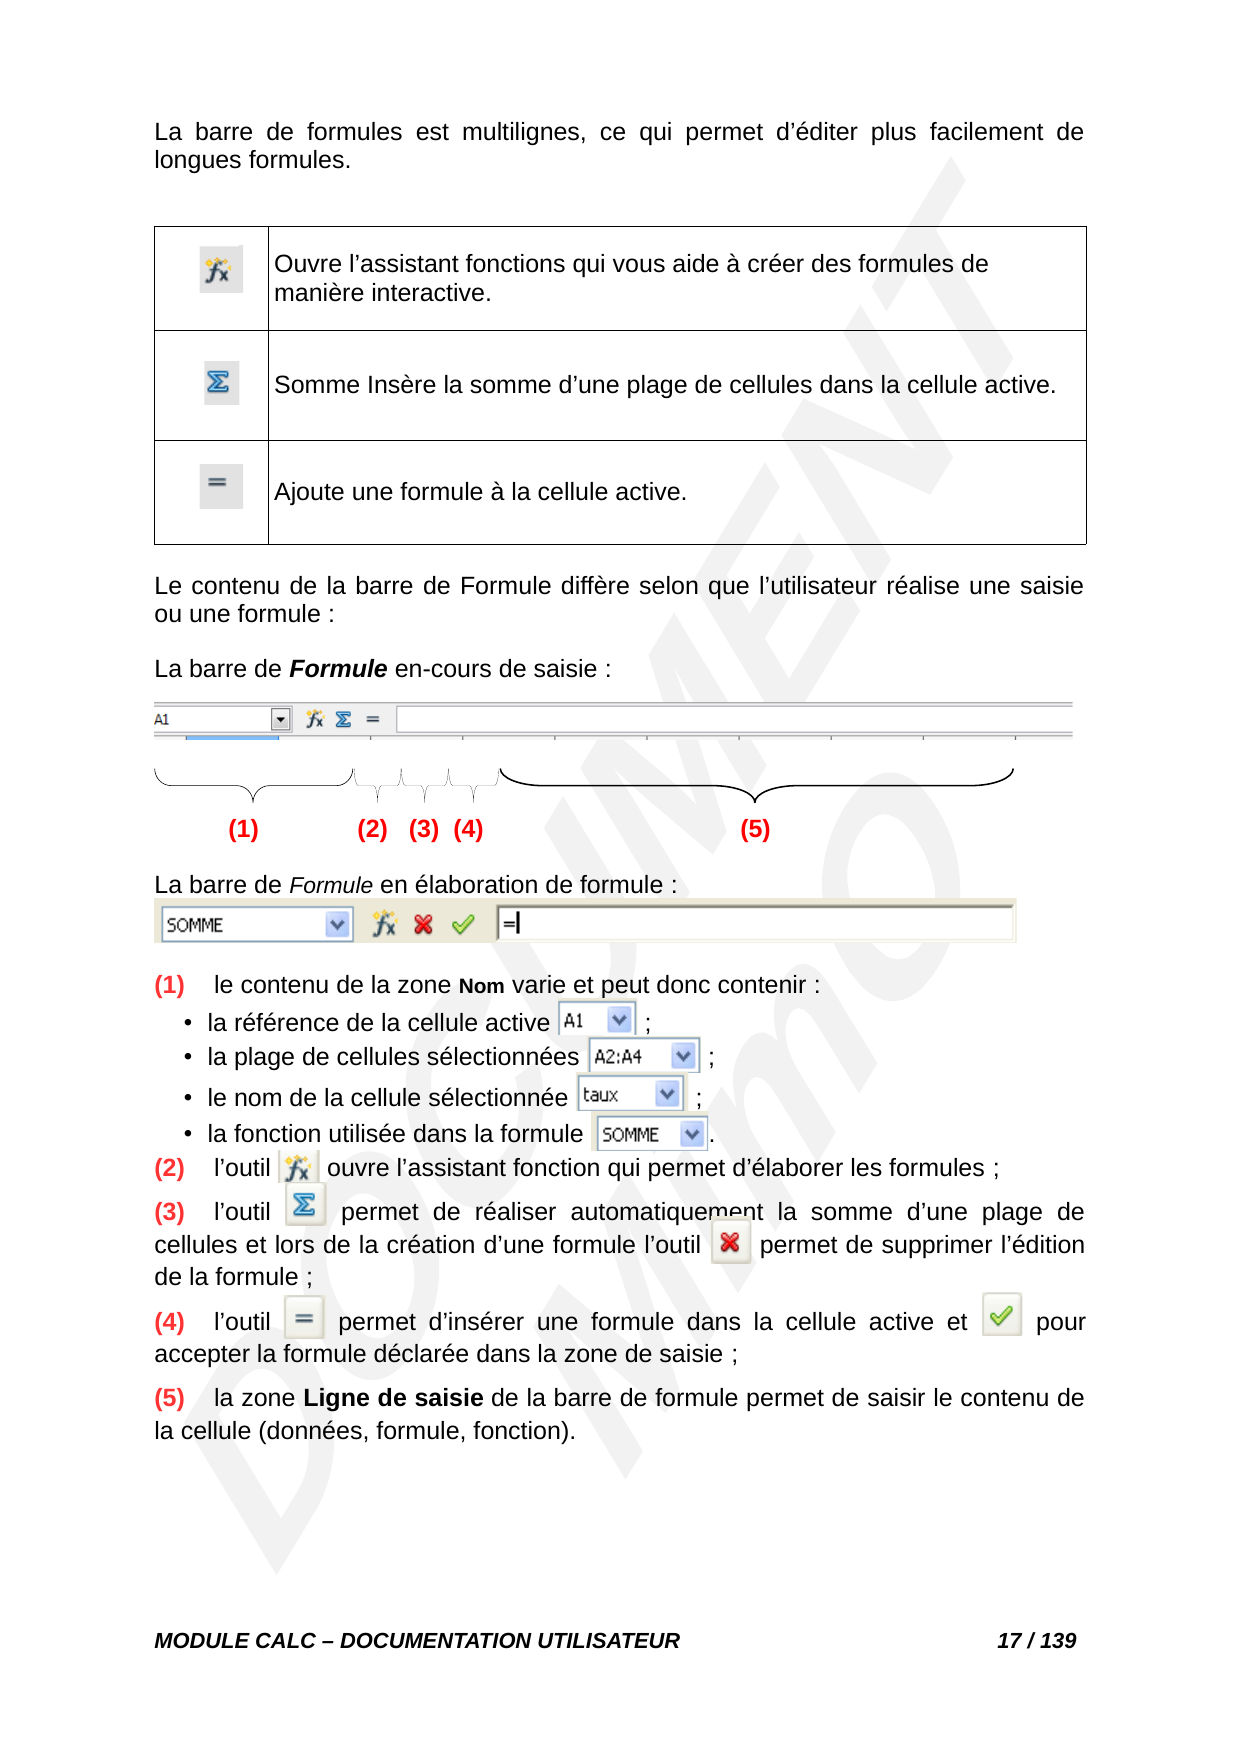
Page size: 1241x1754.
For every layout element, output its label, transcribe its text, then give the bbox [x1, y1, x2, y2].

picture [199, 464, 244, 509]
picture [199, 245, 244, 293]
list la référence de la cellule active ; [184, 998, 1086, 1036]
table_header [155, 227, 268, 330]
table_header Ouvre l’assistant fonctions qui vous aide à créer des formules de manière interactive. [269, 227, 1086, 330]
picture [154, 702, 1073, 740]
table_cell [155, 465, 268, 543]
text Le contenu de la barre de Formule diffère selon que l’utilisateur réalise une saisie ou une formule : [154, 572, 1086, 627]
list la plage de cellules sélectionnées ; [184, 1036, 586, 1072]
list la fonction utilisée dans la formule . [184, 1111, 591, 1150]
picture [203, 361, 240, 405]
text (5) la zone Ligne de saisie de la barre de formule permet de saisir le contenu de la cellule (données, formule, fonction). [154, 1381, 1086, 1446]
text La barre de Formule en-cours de saisie : [154, 655, 1086, 683]
table_cell [155, 441, 268, 464]
list la fonction utilisée dans la formule . [709, 1111, 1086, 1150]
text La barre de formules est multilignes, ce qui permet d’éditer plus facilement de longues formules. [154, 118, 1086, 174]
table_cell Somme Insère la somme d’une plage de cellules dans la cellule active. [269, 331, 1086, 440]
text (2) l’outil [154, 1150, 277, 1183]
text ouvre l’assistant fonction qui permet d’élaborer les formules ; [320, 1150, 1086, 1183]
text (4) l’outil permet d’insérer une formule dans la cellule active et pour accepter la formule déclarée dans la zone de saisie ; [154, 1304, 1086, 1369]
list le nom de la cellule sélectionnée ; [184, 1072, 575, 1111]
table_cell Ajoute une formule à la cellule active. [269, 441, 1086, 543]
list la plage de cellules sélectionnées ; [701, 1036, 1086, 1072]
text (1) le contenu de la zone Nom varie et peut donc contenir : [154, 971, 1086, 998]
text (1) (2) (3) (4) (5) [154, 815, 1086, 843]
list le nom de la cellule sélectionnée ; [689, 1072, 1086, 1111]
text La barre de Formule en élaboration de formule : [154, 871, 1086, 899]
table_cell [155, 331, 268, 440]
text (3) l’outil permet de réaliser automatiquement la somme d’une plage de cellules et lors de la création d’une formule l’outil permet de supprimer l’édition de la formule ; [154, 1195, 1086, 1292]
